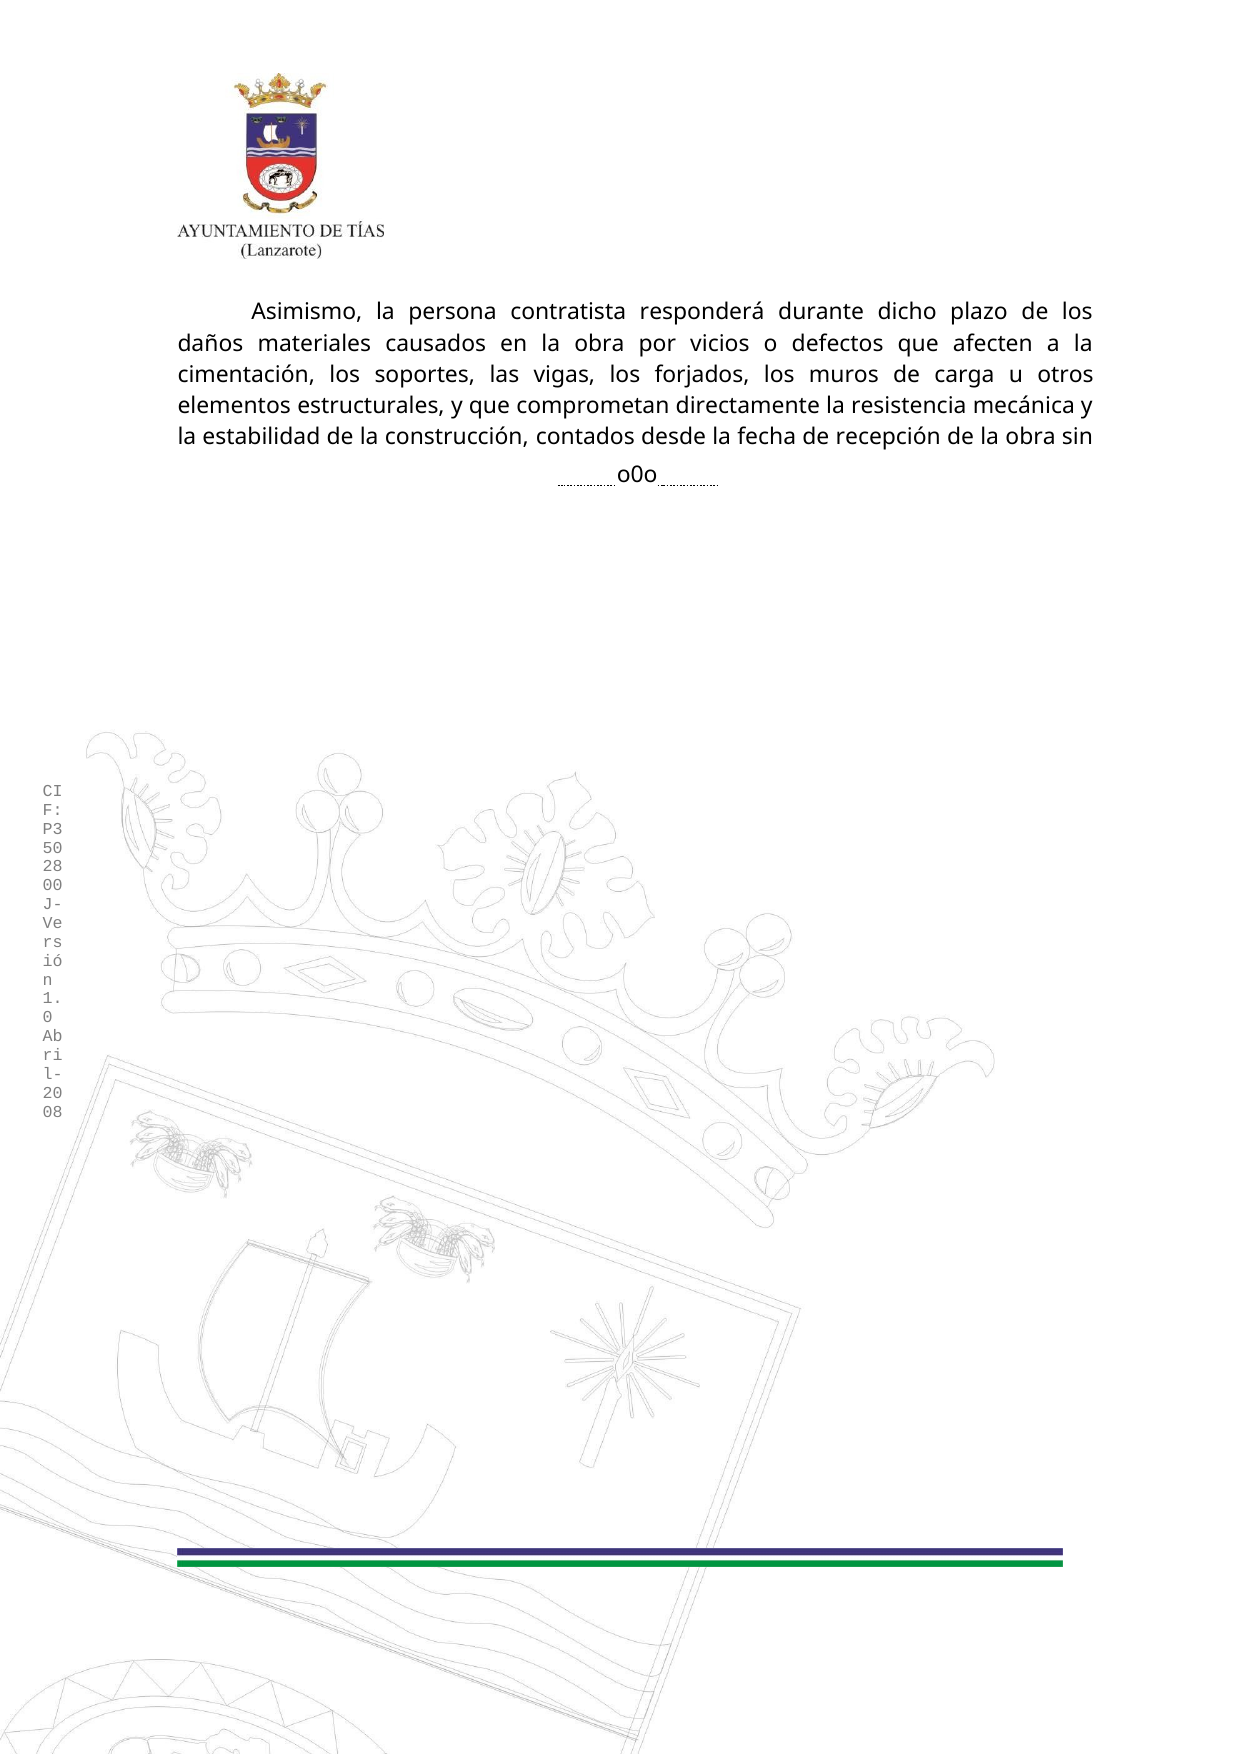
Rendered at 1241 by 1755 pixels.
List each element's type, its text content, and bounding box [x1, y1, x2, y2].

text o0o [169, 458, 1107, 490]
text [40, 781, 63, 1155]
text CIF: P3502800J-Versión 1.0 Abril-2008 [42, 783, 63, 1122]
